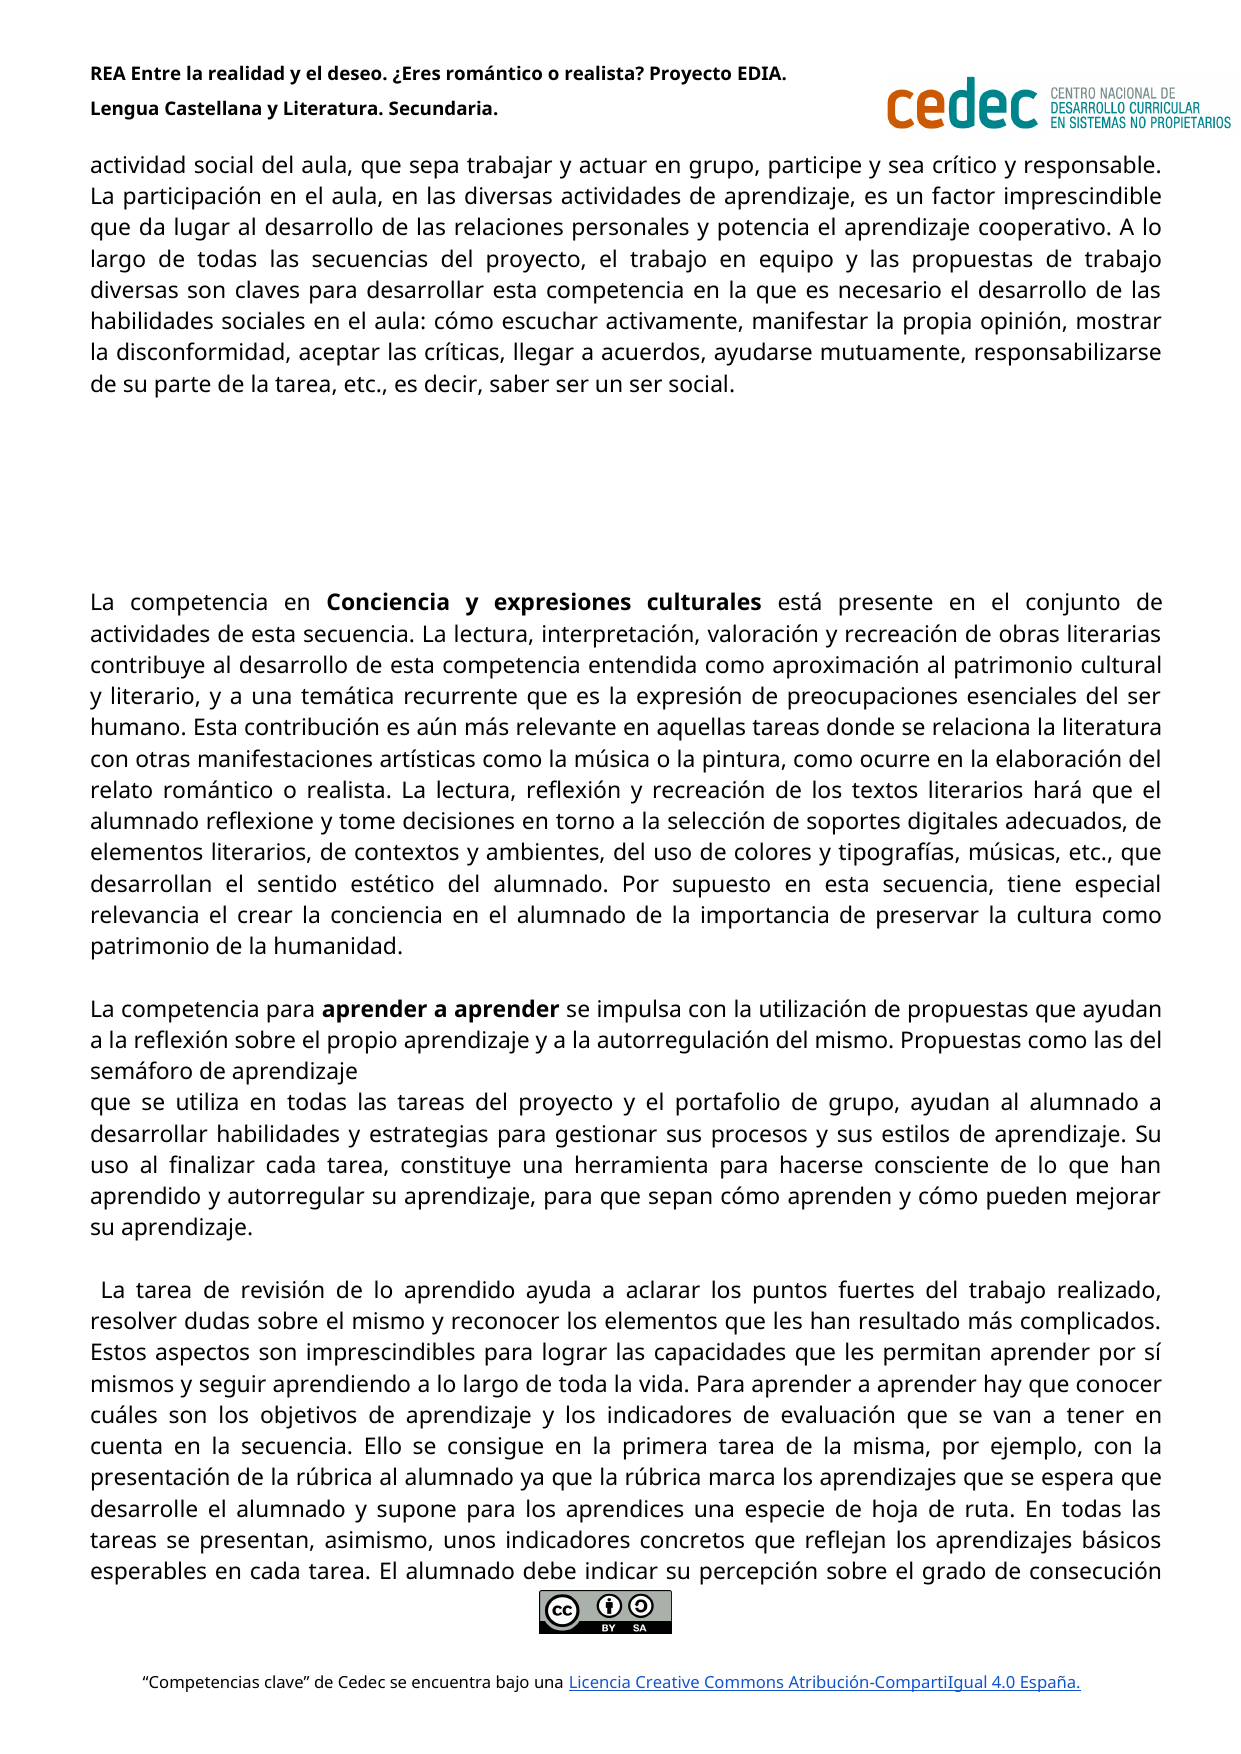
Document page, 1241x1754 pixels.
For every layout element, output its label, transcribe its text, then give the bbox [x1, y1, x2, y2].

picture [885, 75, 1239, 138]
picture [539, 1590, 672, 1634]
text que se utiliza en todas las tareas del proyecto y el portafolio de grupo, ayudan al alumnado a desarrollar habilidades y estrategias para gestionar sus procesos y sus estilos de aprendizaje. Su uso al finalizar cada tarea, constituye una herramienta para hacerse consciente de lo que han aprendido y autorregular su aprendizaje, para que sepan cómo aprenden y cómo pueden mejorar su aprendizaje. [90, 1086, 1163, 1243]
text La competencia para aprender a aprender se impulsa con la utilización de propuestas que ayudan a la reflexión sobre el propio aprendizaje y a la autorregulación del mismo. Propuestas como las del semáforo de aprendizaje [90, 993, 1163, 1086]
text actividad social del aula, que sepa trabajar y actuar en grupo, participe y sea crítico y responsable. La participación en el aula, en las diversas actividades de aprendizaje, es un factor imprescindible que da lugar al desarrollo de las relaciones personales y potencia el aprendizaje cooperativo. A lo largo de todas las secuencias del proyecto, el trabajo en equipo y las propuestas de trabajo diversas son claves para desarrollar esta competencia en la que es necesario el desarrollo de las habilidades sociales en el aula: cómo escuchar activamente, manifestar la propia opinión, mostrar la disconformidad, aceptar las críticas, llegar a acuerdos, ayudarse mutuamente, responsabilizarse de su parte de la tarea, etc., es decir, saber ser un ser social. [90, 149, 1163, 399]
text La competencia en Conciencia y expresiones culturales está presente en el conjunto de actividades de esta secuencia. La lectura, interpretación, valoración y recreación de obras literarias contribuye al desarrollo de esta competencia entendida como aproximación al patrimonio cultural y literario, y a una temática recurrente que es la expresión de preocupaciones esenciales del ser humano. Esta contribución es aún más relevante en aquellas tareas donde se relaciona la literatura con otras manifestaciones artísticas como la música o la pintura, como ocurre en la elaboración del relato romántico o realista. La lectura, reflexión y recreación de los textos literarios hará que el alumnado reflexione y tome decisiones en torno a la selección de soportes digitales adecuados, de elementos literarios, de contextos y ambientes, del uso de colores y tipografías, músicas, etc., que desarrollan el sentido estético del alumnado. Por supuesto en esta secuencia, tiene especial relevancia el crear la conciencia en el alumnado de la importancia de preservar la cultura como patrimonio de la humanidad. [90, 586, 1163, 961]
text La tarea de revisión de lo aprendido ayuda a aclarar los puntos fuertes del trabajo realizado, resolver dudas sobre el mismo y reconocer los elementos que les han resultado más complicados. Estos aspectos son imprescindibles para lograr las capacidades que les permitan aprender por sí mismos y seguir aprendiendo a lo largo de toda la vida. Para aprender a aprender hay que conocer cuáles son los objetivos de aprendizaje y los indicadores de evaluación que se van a tener en cuenta en la secuencia. Ello se consigue en la primera tarea de la misma, por ejemplo, con la presentación de la rúbrica al alumnado ya que la rúbrica marca los aprendizajes que se espera que desarrolle el alumnado y supone para los aprendices una especie de hoja de ruta. En todas las tareas se presentan, asimismo, unos indicadores concretos que reflejan los aprendizajes básicos esperables en cada tarea. El alumnado debe indicar su percepción sobre el grado de consecución [90, 1274, 1163, 1586]
